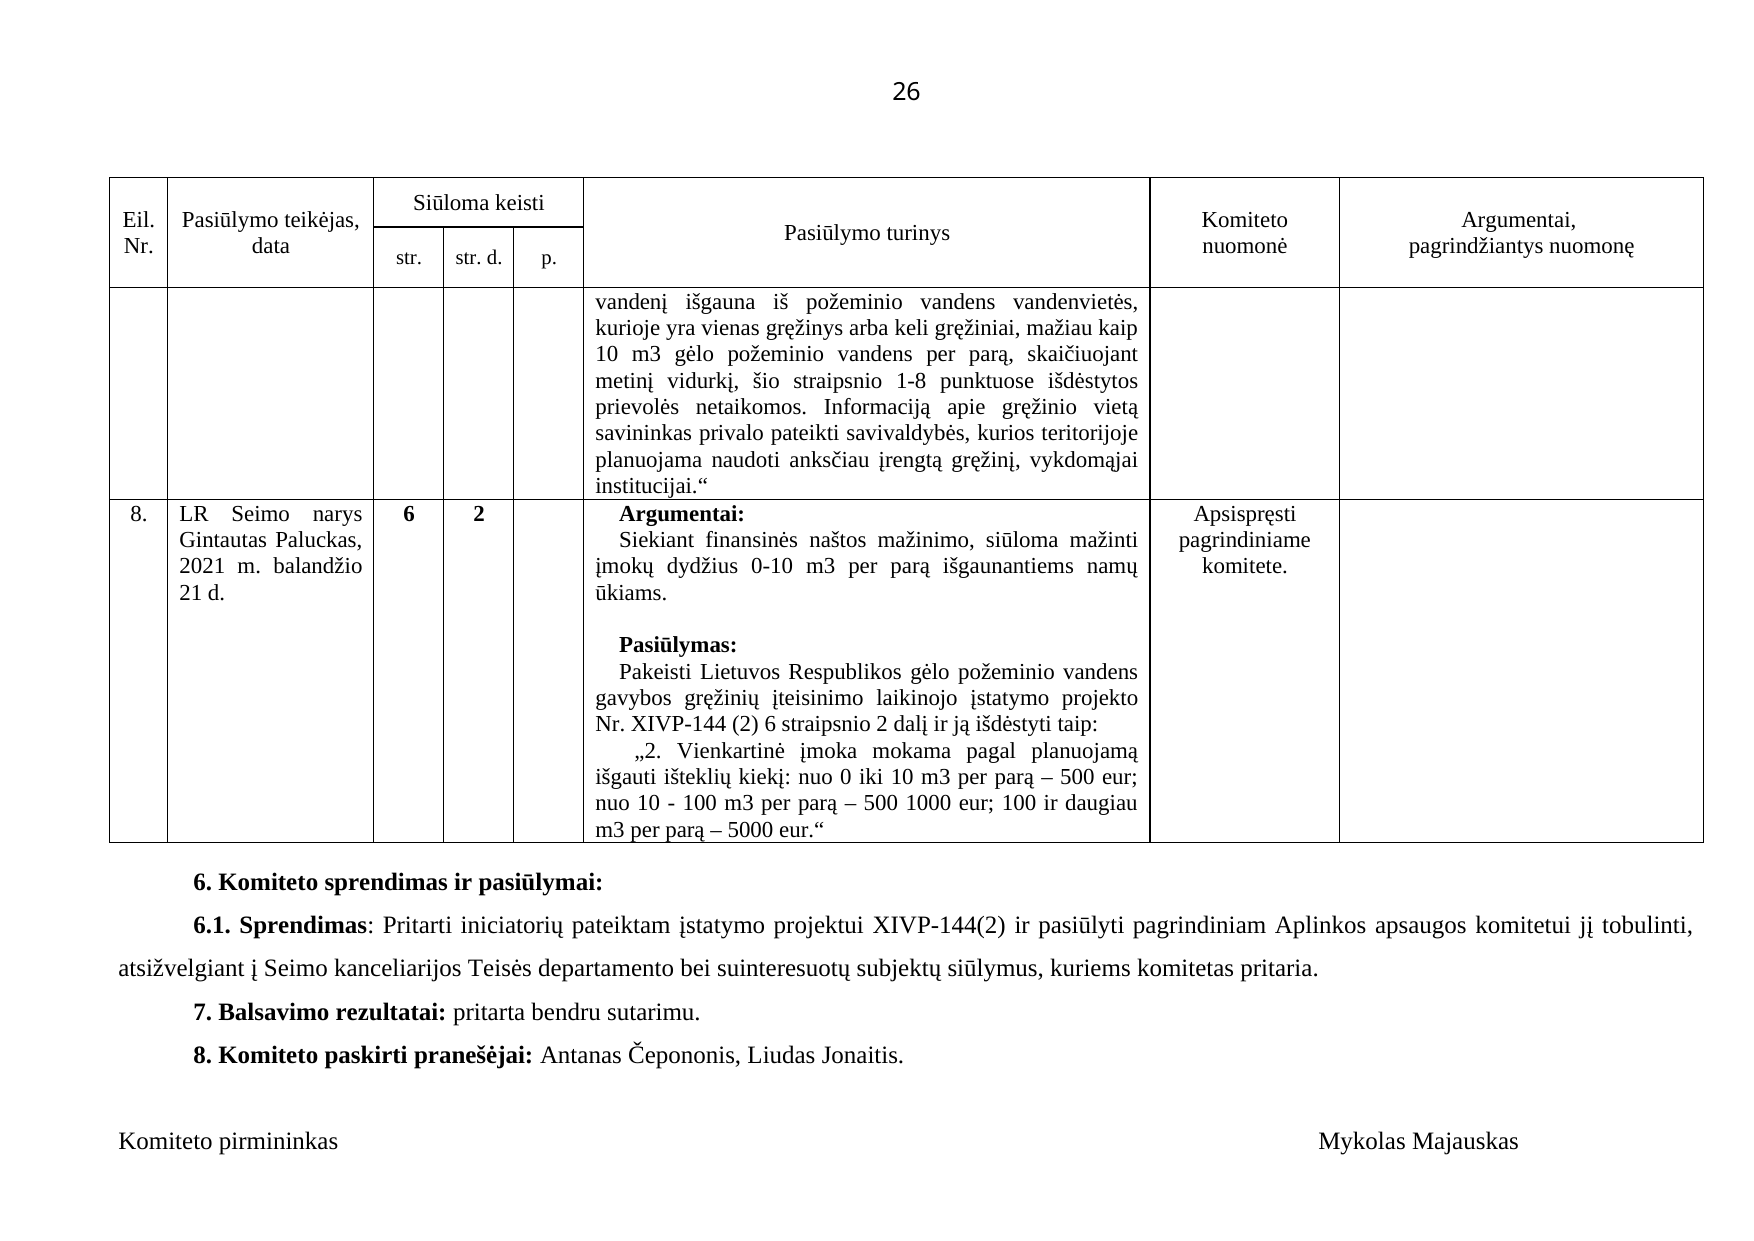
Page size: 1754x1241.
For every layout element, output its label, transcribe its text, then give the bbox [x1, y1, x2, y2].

table_cell p. [514, 228, 583, 287]
table_cell Apsispręsti pagrindiniame komitete. [1151, 500, 1339, 842]
table_cell 8. [110, 500, 167, 842]
table_header Pasiūlymo turinys [584, 178, 1149, 287]
table_cell [514, 500, 583, 842]
table_header Pasiūlymo teikėjas, data [168, 178, 373, 287]
table_cell 2 [444, 500, 513, 842]
text 6. Komiteto sprendimas ir pasiūlymai: [118, 867, 1695, 896]
table_cell [514, 288, 583, 498]
table_header Siūloma keisti [374, 178, 583, 226]
table_cell LR Seimo narys Gintautas Paluckas, 2021 m. balandžio 21 d. [168, 500, 373, 842]
table_cell [1151, 288, 1339, 498]
table_cell vandenį išgauna iš požeminio vandens vandenvietės, kurioje yra vienas gręžinys arba keli gręžiniai, mažiau kaip 10 m3 gėlo požeminio vandens per parą, skaičiuojant metinį vidurkį, šio straipsnio 1-8 punktuose išdėstytos prievolės netaikomos. Informaciją apie gręžinio vietą savininkas privalo pateikti savivaldybės, kurios teritorijoje planuojama naudoti anksčiau įrengtą gręžinį, vykdomąjai institucijai.“ [584, 288, 1149, 498]
text Komiteto pirmininkas Mykolas Majauskas [118, 1126, 1695, 1155]
table_cell Argumentai: Siekiant finansinės naštos mažinimo, siūloma mažinti įmokų dydžius 0-10 m3 per parą išgaunantiems namų ūkiams. Pasiūlymas: Pakeisti Lietuvos Respublikos gėlo požeminio vandens gavybos gręžinių įteisinimo laikinojo įstatymo projekto Nr. XIVP-144 (2) 6 straipsnio 2 dalį ir ją išdėstyti taip: „2. Vienkartinė įmoka mokama pagal planuojamą išgauti išteklių kiekį: nuo 0 iki 10 m3 per parą – 500 eur; nuo 10 - 100 m3 per parą – 500 1000 eur; 100 ir daugiau m3 per parą – 5000 eur.“ [584, 500, 1149, 842]
text 7. Balsavimo rezultatai: pritarta bendru sutarimu. [118, 997, 1695, 1025]
text 8. Komiteto paskirti pranešėjai: Antanas Čepononis, Liudas Jonaitis. [118, 1040, 1695, 1068]
table_cell [444, 288, 513, 498]
table_header Eil. Nr. [110, 178, 167, 287]
table_cell [168, 288, 373, 498]
table_cell str. [374, 228, 443, 287]
text 6.1. Sprendimas: Pritarti iniciatorių pateiktam įstatymo projektui XIVP-144(2) ir pasiūlyti pagrindiniam Aplinkos apsaugos komitetui jį tobulinti, atsižvelgiant į Seimo kanceliarijos Teisės departamento bei suinteresuotų subjektų siūlymus, kuriems komitetas pritaria. [118, 910, 1695, 982]
table_cell [1340, 500, 1703, 842]
table_header Komiteto nuomonė [1151, 178, 1339, 287]
table_cell [374, 288, 443, 498]
table_cell str. d. [444, 228, 513, 287]
table_cell [110, 288, 167, 498]
table_cell 6 [374, 500, 443, 842]
table_cell [1340, 288, 1703, 498]
table_header Argumentai, pagrindžiantys nuomonę [1340, 178, 1703, 287]
